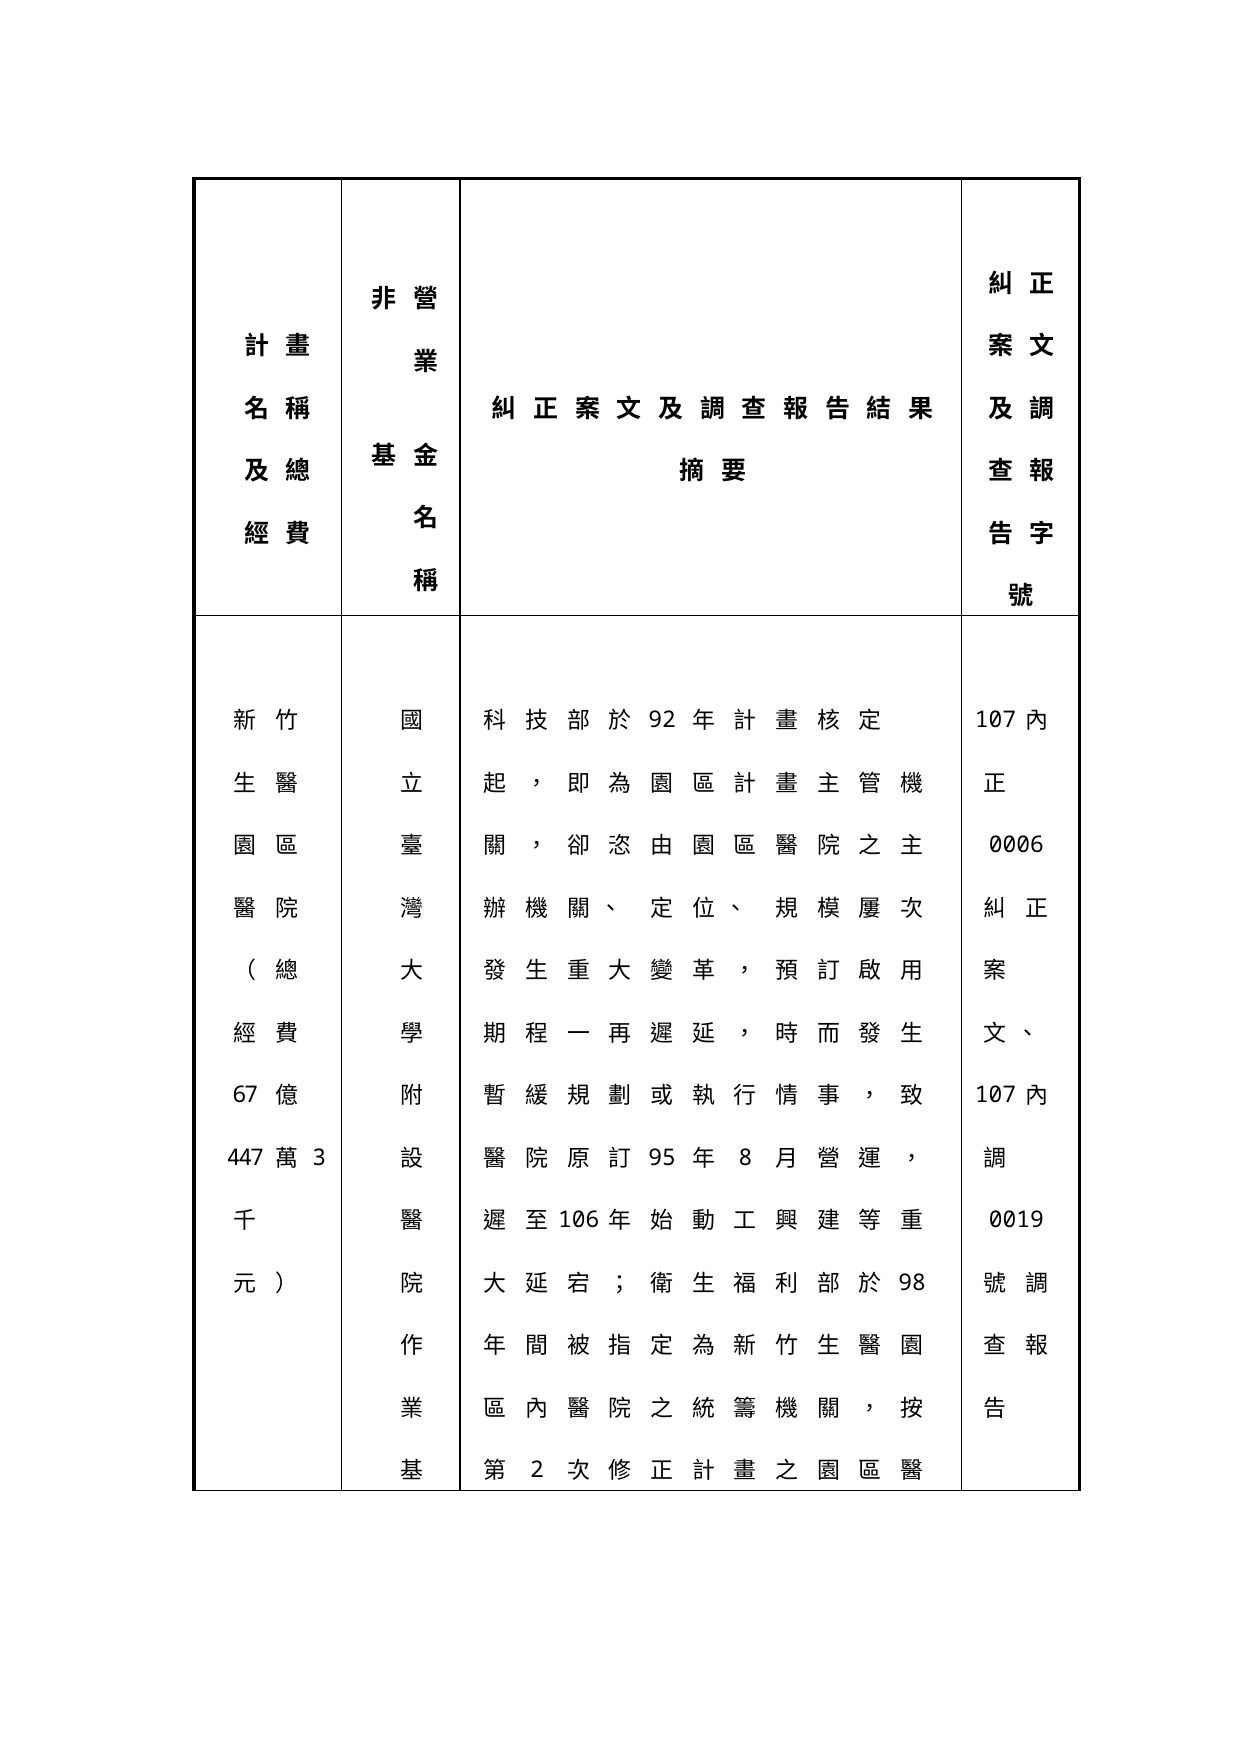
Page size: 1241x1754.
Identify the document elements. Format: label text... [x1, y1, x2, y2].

table_header 糾正案文及調查報告結果摘要 [461, 180, 961, 615]
table_cell 國立臺灣大學附設醫院作業基 [342, 616, 459, 1490]
table_header 計畫名稱 及總經費 [196, 180, 341, 615]
table_cell 新竹生醫園區醫院 （總經費67億447萬3千元） [196, 616, 341, 1490]
table_header 糾正案文及調查報告字號 [962, 180, 1078, 615]
table_cell 107內正0006糾正案文、107內調0019號調查報告 [962, 616, 1078, 1490]
table_header 非營業 基金名稱 [342, 180, 459, 615]
table_cell 科技部於92年計畫核定起，即為園區計畫主管機關，卻恣由園區醫院之主辦機關、定位、規模屢次發生重大變革，預訂啟用期程一再遲延，時而發生暫緩規劃或執行情事，致醫院原訂95年8月營運，遲至106年始動工興建等重大延宕；衛生福利部於98年間被指定為新竹生醫園區內醫院之統籌機關，按第2次修正計畫之園區醫 [461, 616, 961, 1490]
